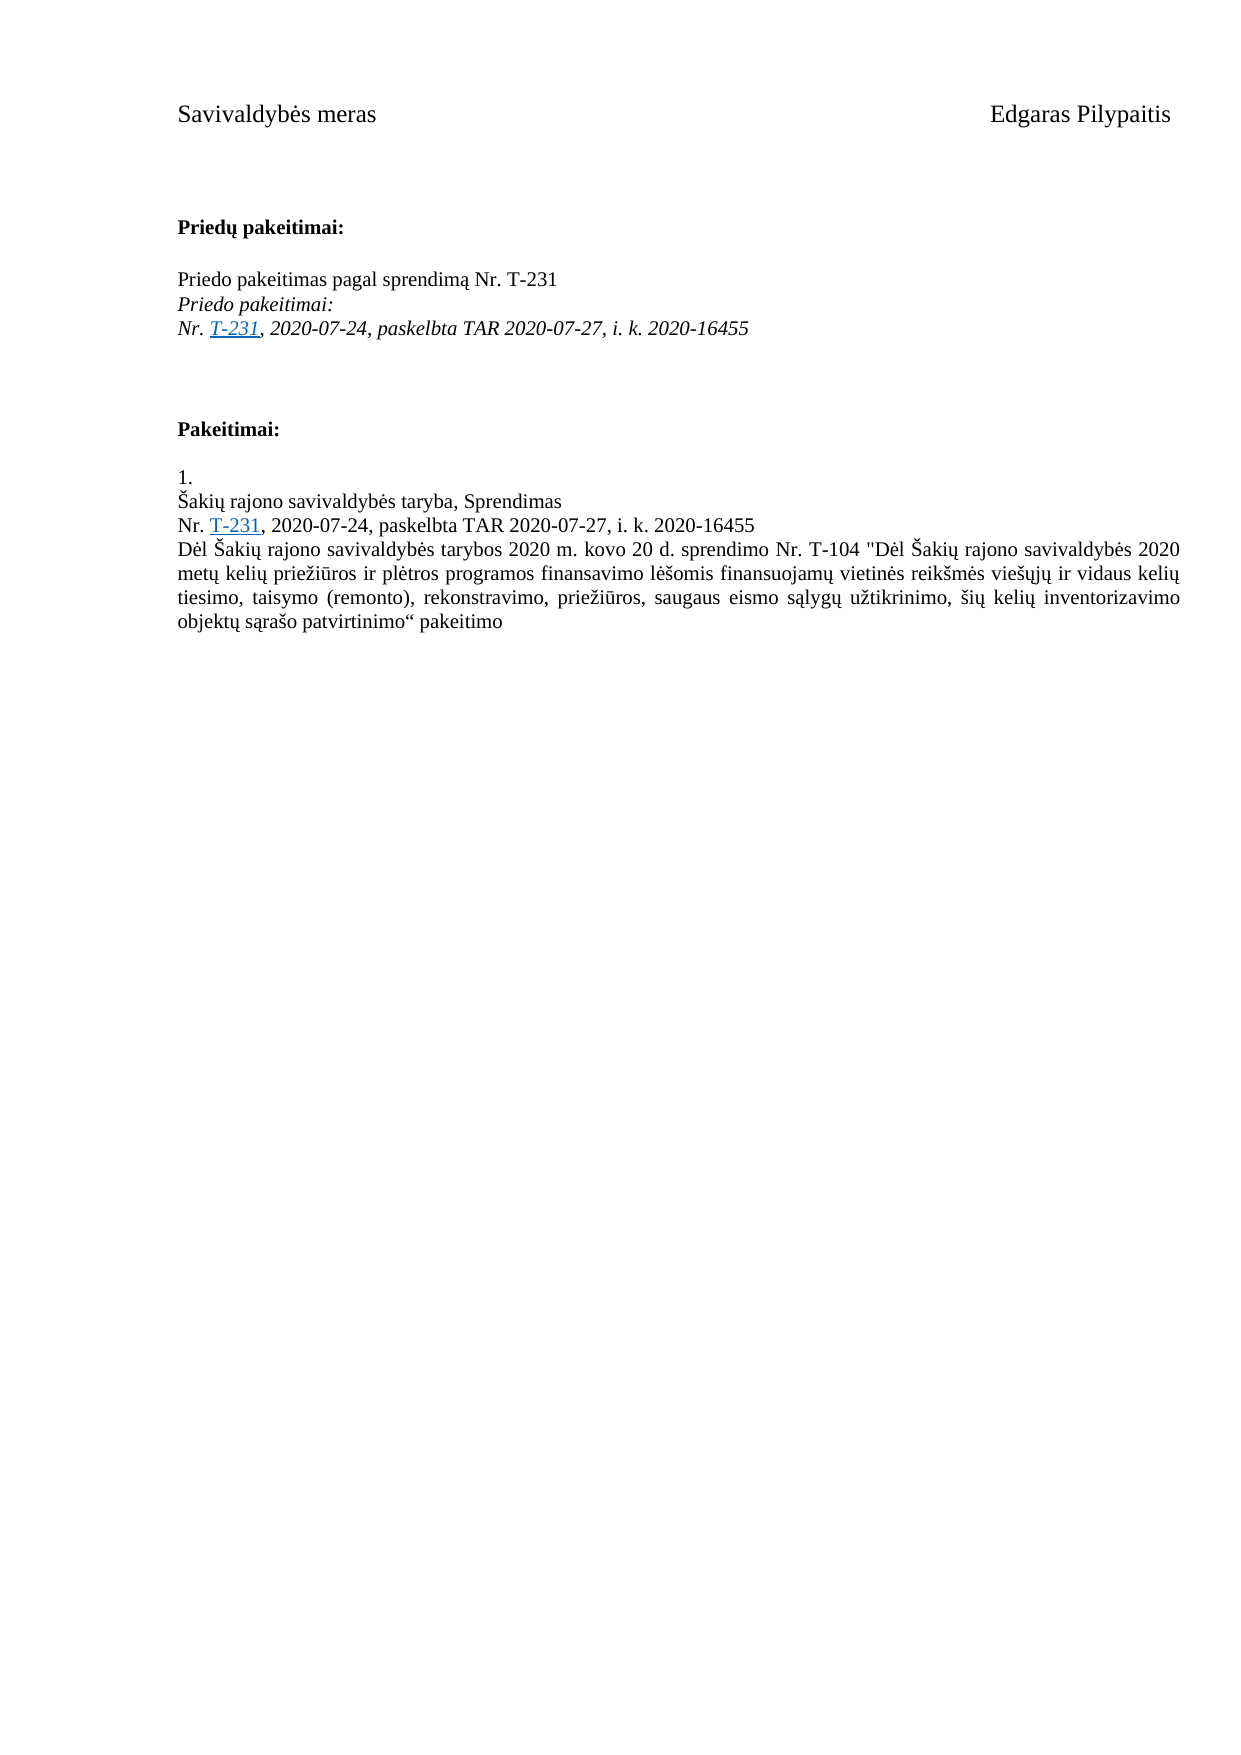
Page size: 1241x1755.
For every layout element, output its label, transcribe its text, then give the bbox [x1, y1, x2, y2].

text Dėl Šakių rajono savivaldybės tarybos 2020 m. kovo 20 d. sprendimo Nr. T-104 "Dėl Šakių rajono savivaldybės 2020 metų kelių priežiūros ir plėtros programos finansavimo lėšomis finansuojamų vietinės reikšmės viešųjų ir vidaus kelių tiesimo, taisymo (remonto), rekonstravimo, priežiūros, saugaus eismo sąlygų užtikrinimo, šių kelių inventorizavimo objektų sąrašo patvirtinimo“ pakeitimo [177, 537, 1181, 633]
text Priedo pakeitimas pagal sprendimą Nr. T-231 [177, 267, 1181, 291]
text Savivaldybės meras Edgaras Pilypaitis [177, 99, 1181, 128]
text Nr. T-231, 2020-07-24, paskelbta TAR 2020-07-27, i. k. 2020-16455 [177, 513, 1181, 537]
text 1. [177, 464, 1181, 489]
text Nr. T-231, 2020-07-24, paskelbta TAR 2020-07-27, i. k. 2020-16455 [177, 316, 1181, 339]
text Šakių rajono savivaldybės taryba, Sprendimas [177, 489, 1181, 513]
text Priedų pakeitimai: [177, 214, 1181, 239]
text Priedo pakeitimai: [177, 291, 1181, 316]
text Pakeitimai: [177, 416, 1181, 441]
